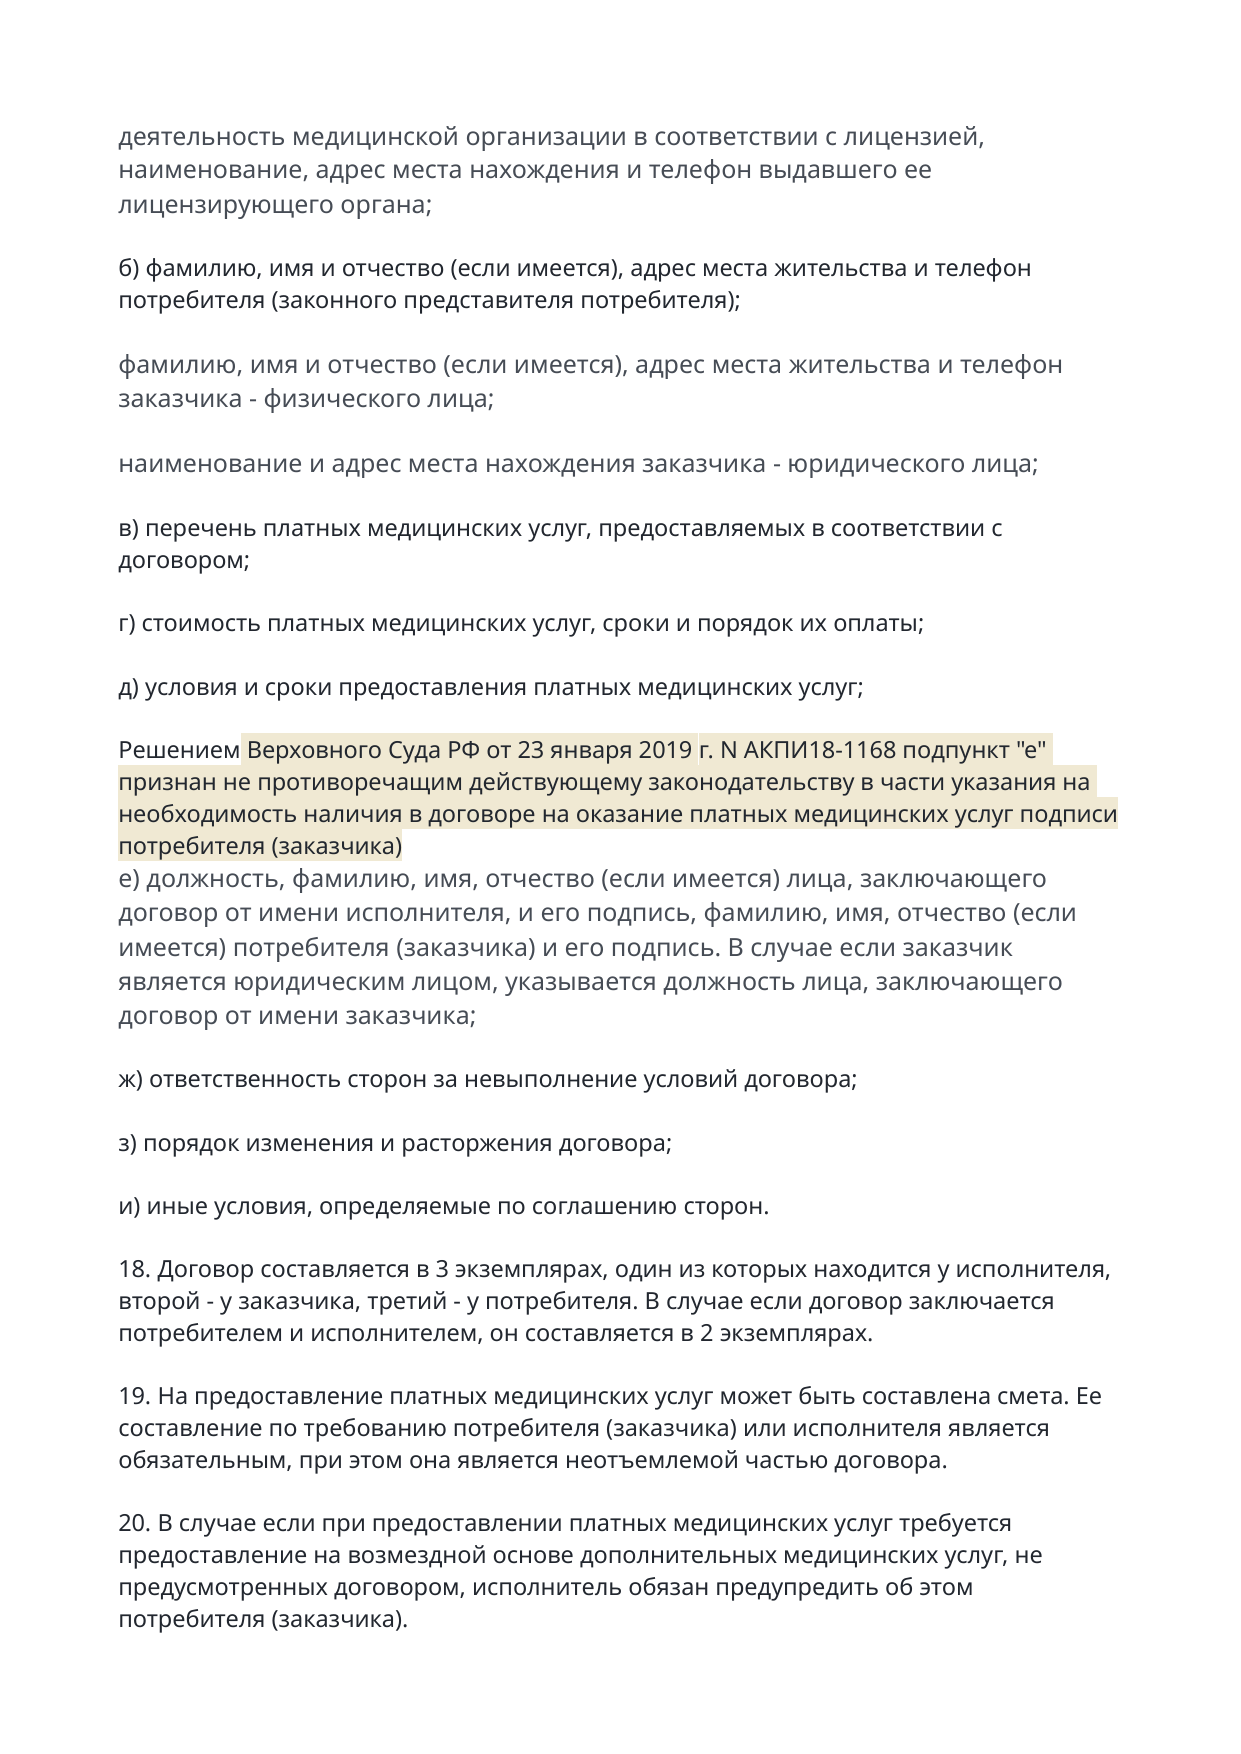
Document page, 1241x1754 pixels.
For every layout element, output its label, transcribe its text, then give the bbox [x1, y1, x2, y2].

text з) порядок изменения и расторжения договора; [118, 1126, 1122, 1158]
text е) должность, фамилию, имя, отчество (если имеется) лица, заключающего договор от имени исполнителя, и его подпись, фамилию, имя, отчество (если имеется) потребителя (заказчика) и его подпись. В случае если заказчик является юридическим лицом, указывается должность лица, заключающего договор от имени заказчика; [118, 861, 1122, 1031]
text д) условия и сроки предоставления платных медицинских услуг; [118, 670, 1122, 702]
text деятельность медицинской организации в соответствии с лицензией, наименование, адрес места нахождения и телефон выдавшего ее лицензирующего органа; [118, 118, 1122, 220]
text г) стоимость платных медицинских услуг, сроки и порядок их оплаты; [118, 607, 1122, 639]
text фамилию, имя и отчество (если имеется), адрес места жительства и телефон заказчика - физического лица; [118, 347, 1122, 415]
text 19. На предоставление платных медицинских услуг может быть составлена смета. Ее составление по требованию потребителя (заказчика) или исполнителя является обязательным, при этом она является неотъемлемой частью договора. [118, 1379, 1122, 1475]
text и) иные условия, определяемые по соглашению сторон. [118, 1189, 1122, 1221]
text Решением Верховного Суда РФ от 23 января 2019 г. N АКПИ18-1168 подпункт "е" признан не противоречащим действующему законодательству в части указания на необходимость наличия в договоре на оказание платных медицинских услуг подписи потребителя (заказчика) [118, 733, 1122, 861]
text б) фамилию, имя и отчество (если имеется), адрес места жительства и телефон потребителя (законного представителя потребителя); [118, 252, 1122, 316]
text ж) ответственность сторон за невыполнение условий договора; [118, 1063, 1122, 1094]
text в) перечень платных медицинских услуг, предоставляемых в соответствии с договором; [118, 511, 1122, 575]
text 18. Договор составляется в 3 экземплярах, один из которых находится у исполнителя, второй - у заказчика, третий - у потребителя. В случае если договор заключается потребителем и исполнителем, он составляется в 2 экземплярах. [118, 1252, 1122, 1348]
text наименование и адрес места нахождения заказчика - юридического лица; [118, 446, 1122, 480]
text 20. В случае если при предоставлении платных медицинских услуг требуется предоставление на возмездной основе дополнительных медицинских услуг, не предусмотренных договором, исполнитель обязан предупредить об этом потребителя (заказчика). [118, 1507, 1122, 1634]
